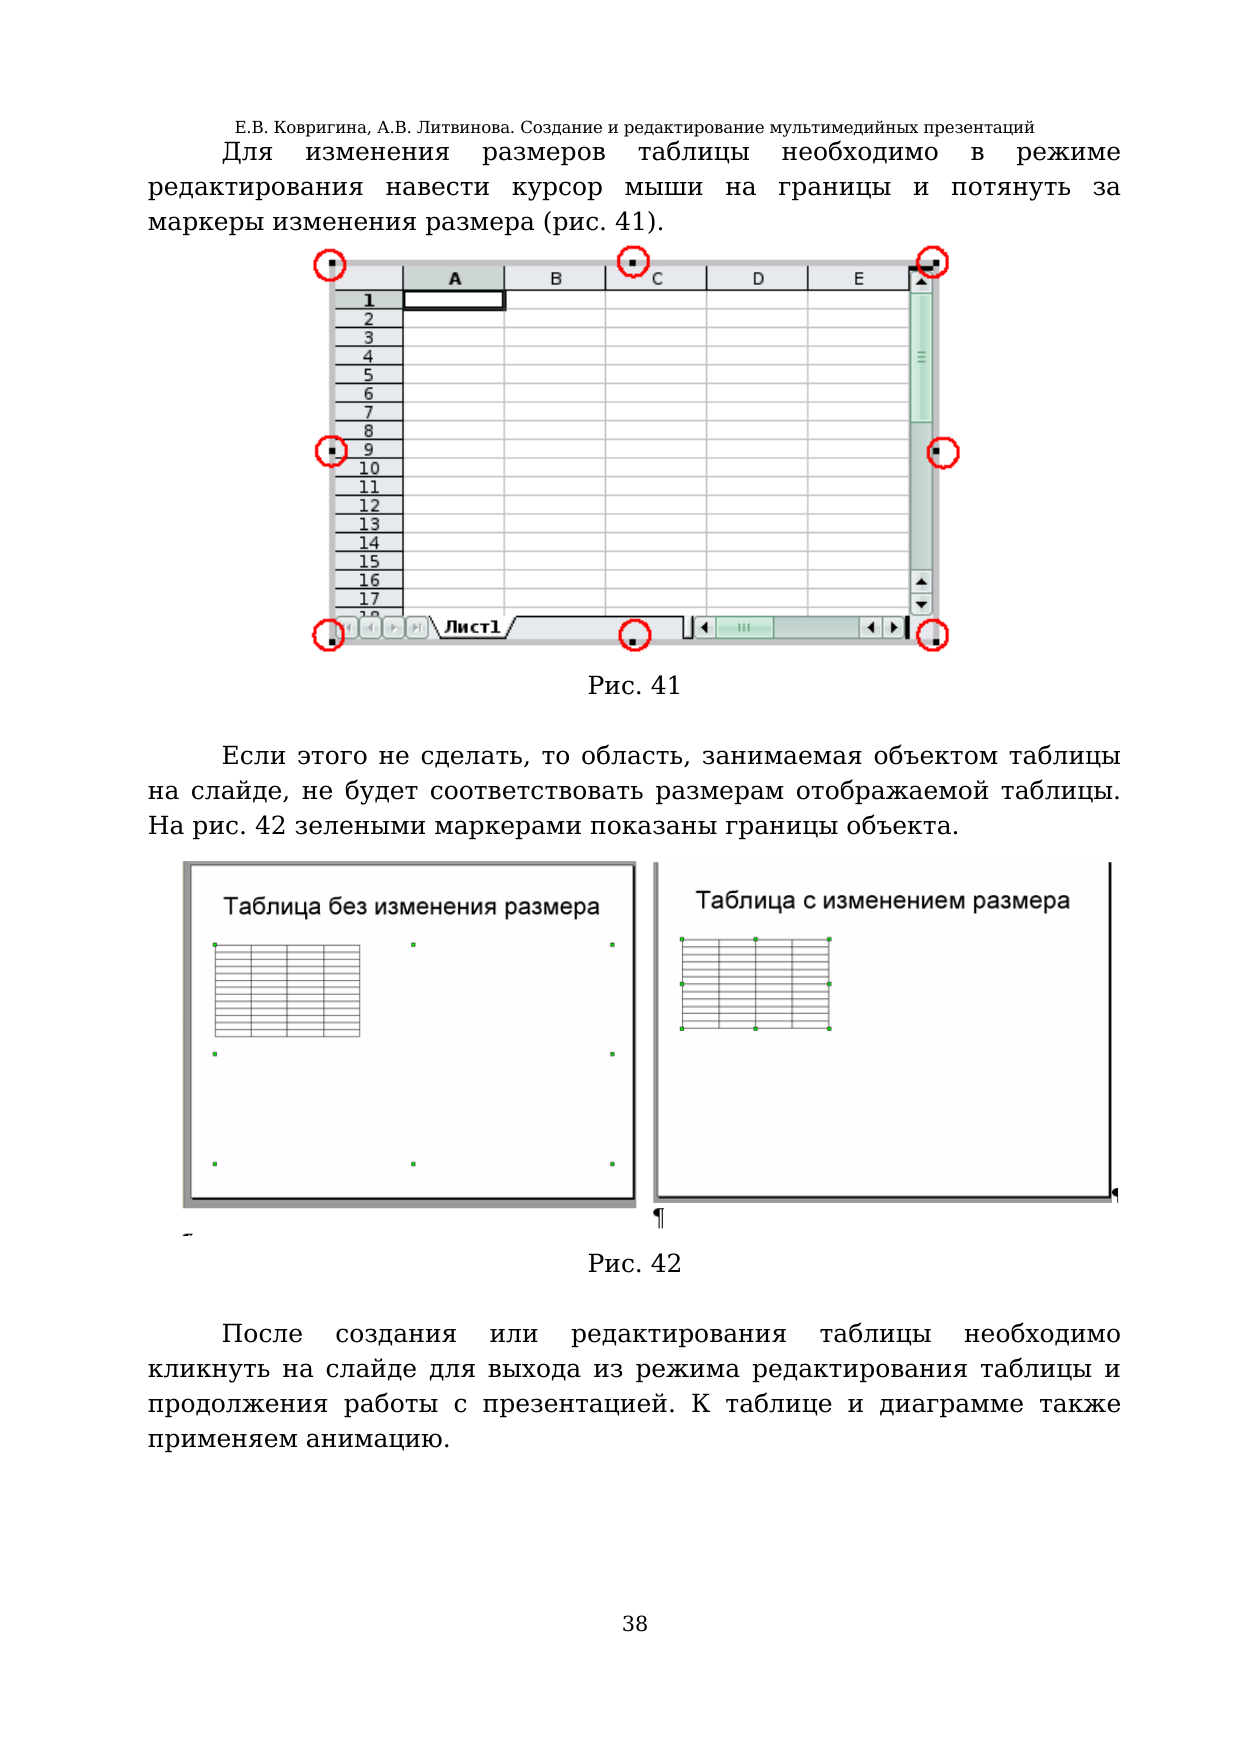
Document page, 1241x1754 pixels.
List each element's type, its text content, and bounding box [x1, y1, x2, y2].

text Рис. 42 [148, 1249, 1122, 1278]
text Для изменения размеров таблицы необходимо в режиме редактирования навести курсор мыши на границы и потянуть за маркеры изменения размера (рис. 41). [148, 137, 1122, 237]
picture [151, 848, 1119, 1236]
picture [306, 244, 963, 658]
text Если этого не сделать, то область, занимаемая объектом таблицы на слайде, не будет соответствовать размерам отображаемой таблицы. На рис. 42 зелеными маркерами показаны границы объекта. [148, 741, 1122, 841]
text После создания или редактирования таблицы необходимо кликнуть на слайде для выхода из режима редактирования таблицы и продолжения работы с презентацией. К таблице и диаграмме также применяем анимацию. [148, 1319, 1122, 1453]
text Рис. 41 [148, 671, 1122, 701]
